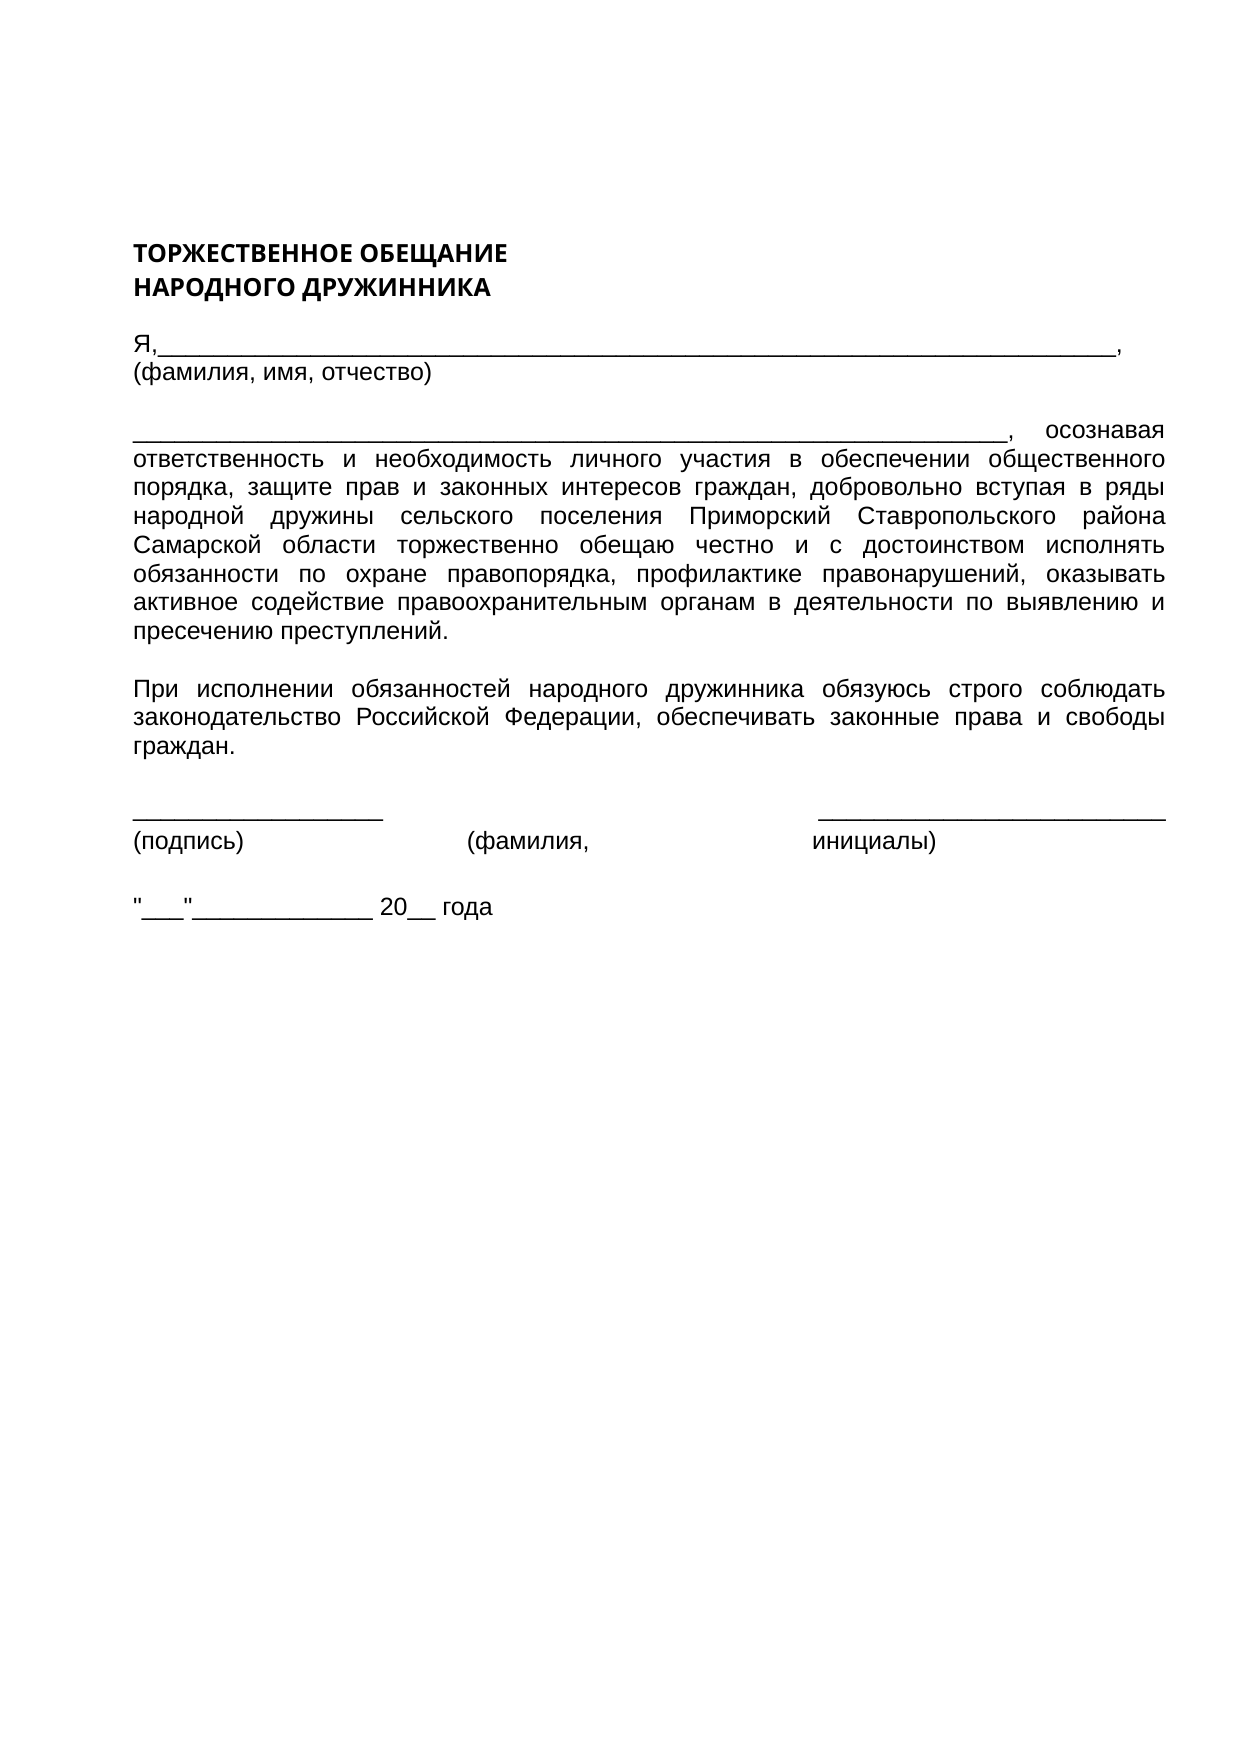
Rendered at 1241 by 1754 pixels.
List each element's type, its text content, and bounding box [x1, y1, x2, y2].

text _______________________________________________________________, осознавая ответственность и необходимость личного участия в обеспечении общественного порядка, защите прав и законных интересов граждан, добровольно вступая в ряды народной дружины сельского поселения Приморский Ставропольского района Самарской области торжественно обещаю честно и с достоинством исполнять обязанности по охране правопорядка, профилактике правонарушений, оказывать активное содействие правоохранительным органам в деятельности по выявлению и пресечению преступлений. [133, 386, 1166, 645]
text __________________ _________________________ (подпись) (фамилия, инициалы) "___"_____________ 20__ года [133, 760, 1166, 921]
text Я,_____________________________________________________________________, (фамилия, имя, отчество) [133, 328, 1166, 386]
text При исполнении обязанностей народного дружинника обязуюсь строго соблюдать законодательство Российской Федерации, обеспечивать законные права и свободы граждан. [133, 645, 1166, 760]
text ТОРЖЕСТВЕННОЕ ОБЕЩАНИЕ НАРОДНОГО ДРУЖИННИКА [133, 235, 1166, 303]
